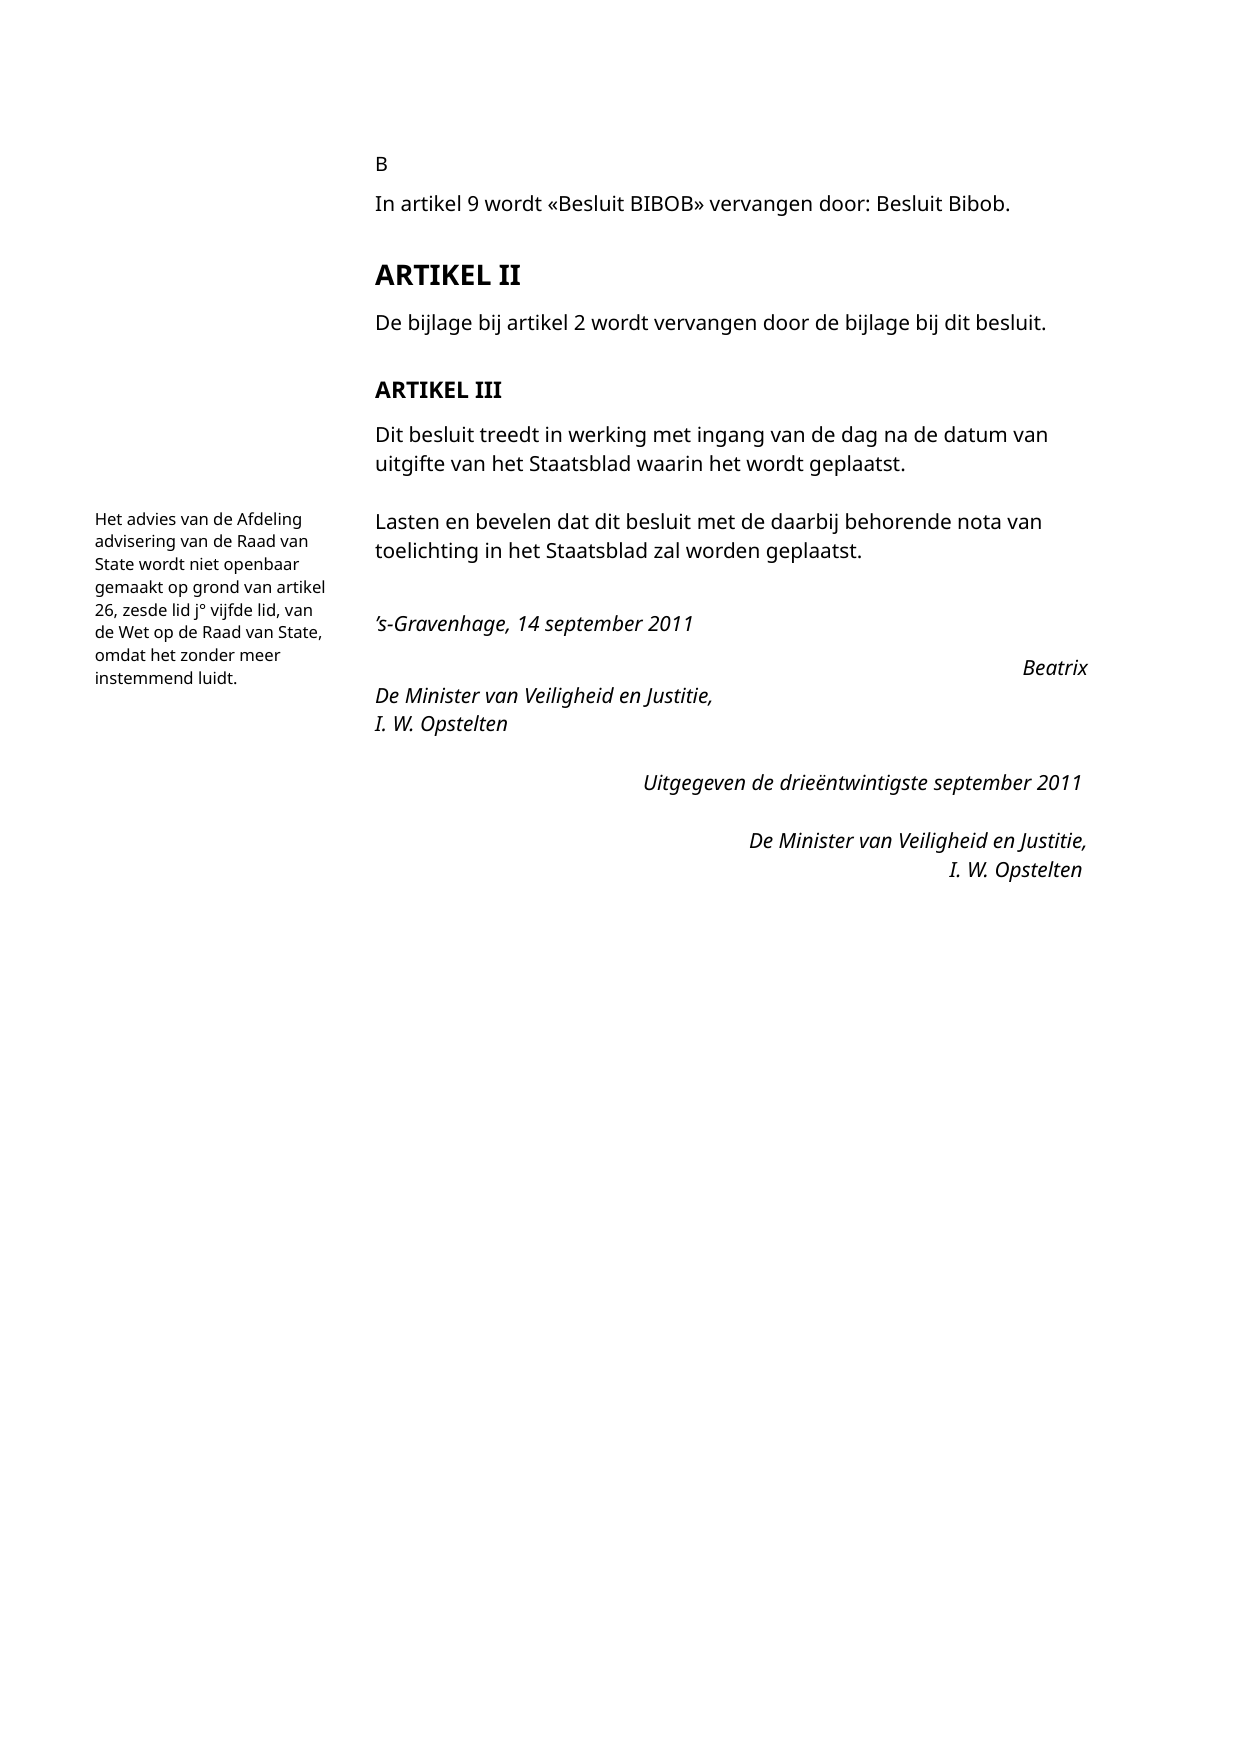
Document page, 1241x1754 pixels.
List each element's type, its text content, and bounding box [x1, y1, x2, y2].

text De Minister van Veiligheid en Justitie, [375, 826, 1090, 855]
text Het advies van de Afdeling advisering van de Raad van State wordt niet openbaar gemaakt op grond van artikel 26, zesde lid j° vijfde lid, van de Wet op de Raad van State, omdat het zonder meer instemmend luidt. [94, 507, 328, 689]
subtitle ARTIKEL II [375, 255, 1090, 293]
text I. W. Opstelten [375, 855, 1090, 883]
text De bijlage bij artikel 2 wordt vervangen door de bijlage bij dit besluit. [375, 308, 1090, 337]
text Dit besluit treedt in werking met ingang van de dag na de datum van uitgifte van het Staatsblad waarin het wordt geplaatst. [375, 421, 1090, 477]
text De Minister van Veiligheid en Justitie, [375, 681, 1090, 709]
subtitle ARTIKEL III [375, 374, 1090, 406]
text B [375, 150, 1090, 177]
text Beatrix [375, 653, 1090, 681]
text In artikel 9 wordt «Besluit BIBOB» vervangen door: Besluit Bibob. [375, 189, 1090, 217]
text ’s-Gravenhage, 14 september 2011 [375, 609, 1090, 638]
text Uitgegeven de drieëntwintigste september 2011 [375, 768, 1090, 796]
text Lasten en bevelen dat dit besluit met de daarbij behorende nota van toelichting in het Staatsblad zal worden geplaatst. [375, 507, 1090, 564]
text I. W. Opstelten [375, 709, 1090, 738]
